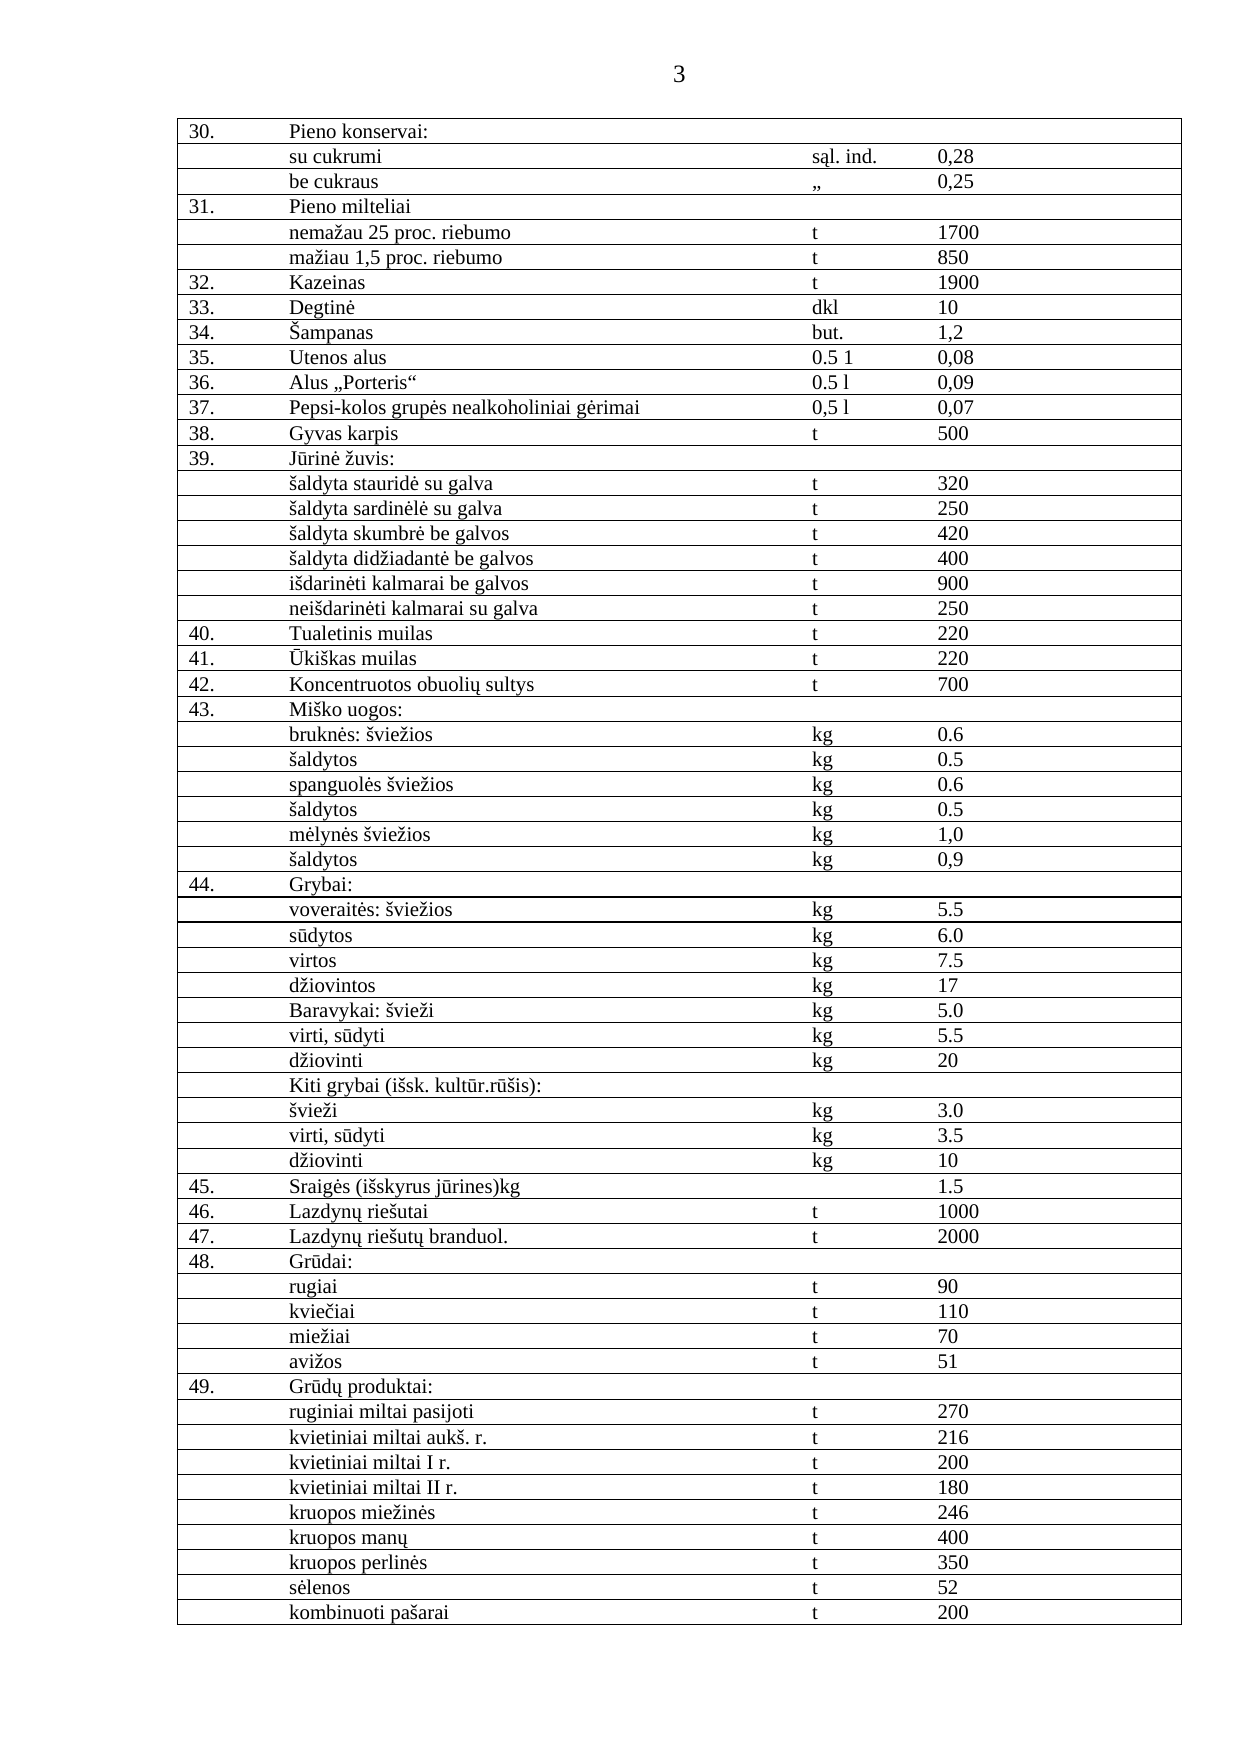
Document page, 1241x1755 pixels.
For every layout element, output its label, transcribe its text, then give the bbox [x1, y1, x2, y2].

table_cell 2000 [926, 1224, 1181, 1248]
table_cell 5.5 [926, 898, 1181, 921]
table_cell 49. [178, 1374, 278, 1398]
table_cell 5.5 [926, 1023, 1181, 1047]
table_cell kviečiai [278, 1299, 801, 1323]
table_cell Pieno konservai: [278, 119, 801, 143]
table_cell 47. [178, 1224, 278, 1248]
table_cell t [801, 1425, 926, 1449]
table_cell 500 [926, 420, 1181, 444]
table_cell kruopos manų [278, 1525, 801, 1549]
table_cell t [801, 496, 926, 520]
table_cell [178, 596, 278, 620]
table_cell t [801, 1299, 926, 1323]
table_cell kg [801, 847, 926, 871]
table_cell [178, 1349, 278, 1373]
table_cell 17 [926, 973, 1181, 997]
table_cell kvietiniai miltai II r. [278, 1475, 801, 1499]
table_cell [178, 1274, 278, 1298]
table_cell 40. [178, 621, 278, 645]
table_cell [801, 446, 926, 469]
table_cell t [801, 1349, 926, 1373]
table_cell 41. [178, 646, 278, 670]
table_cell šaldyta sardinėlė su galva [278, 496, 801, 520]
table_cell 3.5 [926, 1123, 1181, 1147]
table_cell [926, 119, 1181, 143]
table_cell avižos [278, 1349, 801, 1373]
table_cell but. [801, 320, 926, 344]
table_cell šaldyta didžiadantė be galvos [278, 546, 801, 570]
table_cell 900 [926, 571, 1181, 595]
table_cell 250 [926, 496, 1181, 520]
table_cell 32. [178, 270, 278, 294]
table_cell 270 [926, 1400, 1181, 1423]
table_cell spanguolės šviežios [278, 772, 801, 796]
table_cell t [801, 1575, 926, 1599]
table_cell [178, 722, 278, 746]
table_cell [801, 195, 926, 218]
table_cell „ [801, 169, 926, 193]
table_cell t [801, 1324, 926, 1348]
table_cell [926, 697, 1181, 721]
table_cell t [801, 1475, 926, 1499]
table_cell Grybai: [278, 872, 801, 896]
table_cell 3.0 [926, 1098, 1181, 1122]
table_cell [178, 772, 278, 796]
table_cell t [801, 1400, 926, 1423]
table_cell t [801, 521, 926, 545]
table_cell Baravykai: švieži [278, 998, 801, 1022]
table_cell nemažau 25 proc. riebumo [278, 220, 801, 244]
table_cell džiovinti [278, 1048, 801, 1072]
table_cell 0.6 [926, 722, 1181, 746]
table_cell 34. [178, 320, 278, 344]
table_cell neišdarinėti kalmarai su galva [278, 596, 801, 620]
table_cell Kiti grybai (išsk. kultūr.rūšis): [278, 1073, 801, 1097]
table_cell džiovinti [278, 1149, 801, 1172]
table_cell 7.5 [926, 948, 1181, 972]
table_cell kg [801, 1023, 926, 1047]
table_cell [801, 119, 926, 143]
table_cell 1,2 [926, 320, 1181, 344]
table_cell šaldytos [278, 797, 801, 821]
table_cell 0,5 l [801, 395, 926, 419]
table_cell sūdytos [278, 923, 801, 947]
table_cell kvietiniai miltai aukš. r. [278, 1425, 801, 1449]
table_cell [178, 1023, 278, 1047]
table_cell 35. [178, 345, 278, 369]
table_cell šaldyta stauridė su galva [278, 471, 801, 495]
table_cell 0,07 [926, 395, 1181, 419]
table_cell 180 [926, 1475, 1181, 1499]
table_cell [801, 1174, 926, 1198]
table_cell 43. [178, 697, 278, 721]
table_cell dkl [801, 295, 926, 319]
table_cell [178, 521, 278, 545]
table_cell Gyvas karpis [278, 420, 801, 444]
table_cell 400 [926, 1525, 1181, 1549]
table_cell 1.5 [926, 1174, 1181, 1198]
table_cell Grūdų produktai: [278, 1374, 801, 1398]
table_cell kg [801, 948, 926, 972]
table_cell 39. [178, 446, 278, 469]
table_cell [178, 822, 278, 846]
table_cell [926, 1073, 1181, 1097]
table_cell kg [801, 1098, 926, 1122]
table_cell t [801, 1600, 926, 1624]
table_cell t [801, 621, 926, 645]
table_cell 216 [926, 1425, 1181, 1449]
table_cell [178, 973, 278, 997]
table_cell [178, 747, 278, 771]
table_cell išdarinėti kalmarai be galvos [278, 571, 801, 595]
table_cell Kazeinas [278, 270, 801, 294]
table_cell 246 [926, 1500, 1181, 1524]
table_cell 90 [926, 1274, 1181, 1298]
table_cell kg [801, 797, 926, 821]
table_cell [178, 144, 278, 168]
table_cell 850 [926, 245, 1181, 269]
table_cell t [801, 220, 926, 244]
table_cell kg [801, 747, 926, 771]
table_cell [178, 546, 278, 570]
table_cell sėlenos [278, 1575, 801, 1599]
table_cell [926, 872, 1181, 896]
table_cell 0,28 [926, 144, 1181, 168]
table_cell 5.0 [926, 998, 1181, 1022]
table_cell kruopos perlinės [278, 1550, 801, 1574]
table_cell kg [801, 772, 926, 796]
table_cell t [801, 571, 926, 595]
table_cell [178, 797, 278, 821]
table_cell virtos [278, 948, 801, 972]
table_cell kg [801, 722, 926, 746]
table_cell kruopos miežinės [278, 1500, 801, 1524]
table_cell t [801, 270, 926, 294]
table_cell [178, 1600, 278, 1624]
table_cell [178, 220, 278, 244]
table_cell t [801, 1450, 926, 1474]
table_cell Jūrinė žuvis: [278, 446, 801, 469]
table_cell t [801, 1199, 926, 1223]
table_cell 0,08 [926, 345, 1181, 369]
table_cell kg [801, 1123, 926, 1147]
table_cell [178, 1324, 278, 1348]
table_cell 10 [926, 295, 1181, 319]
table_cell ruginiai miltai pasijoti [278, 1400, 801, 1423]
table_cell [178, 1475, 278, 1499]
table_cell [178, 948, 278, 972]
table_cell Ūkiškas muilas [278, 646, 801, 670]
table_cell šaldyta skumbrė be galvos [278, 521, 801, 545]
table_cell džiovintos [278, 973, 801, 997]
table_cell kg [801, 1149, 926, 1172]
table_cell 1700 [926, 220, 1181, 244]
table_cell voveraitės: šviežios [278, 898, 801, 921]
table_cell 0.6 [926, 772, 1181, 796]
table_cell [178, 1123, 278, 1147]
table_cell Pepsi-kolos grupės nealkoholiniai gėrimai [278, 395, 801, 419]
table_cell [178, 998, 278, 1022]
table_cell 0,09 [926, 370, 1181, 394]
table_cell [926, 1249, 1181, 1273]
table_cell [801, 697, 926, 721]
table_cell Sraigės (išskyrus jūrines)kg [278, 1174, 801, 1198]
table_cell [178, 571, 278, 595]
table_cell Alus „Porteris“ [278, 370, 801, 394]
table_cell 400 [926, 546, 1181, 570]
table_cell bruknės: šviežios [278, 722, 801, 746]
table_cell 1000 [926, 1199, 1181, 1223]
table_cell [801, 1073, 926, 1097]
table_cell [178, 898, 278, 921]
table_cell 1,0 [926, 822, 1181, 846]
table_cell kg [801, 1048, 926, 1072]
table_cell [178, 1400, 278, 1423]
table_cell 0,25 [926, 169, 1181, 193]
table_cell Degtinė [278, 295, 801, 319]
table_cell t [801, 1525, 926, 1549]
table_cell sąl. ind. [801, 144, 926, 168]
table_cell t [801, 420, 926, 444]
table_cell Lazdynų riešutai [278, 1199, 801, 1223]
table_cell Pieno milteliai [278, 195, 801, 218]
table_cell kombinuoti pašarai [278, 1600, 801, 1624]
table_cell [178, 1299, 278, 1323]
table_cell t [801, 1274, 926, 1298]
table_cell [178, 923, 278, 947]
table_cell 31. [178, 195, 278, 218]
table_cell 6.0 [926, 923, 1181, 947]
table_cell rugiai [278, 1274, 801, 1298]
table_cell 220 [926, 621, 1181, 645]
table_cell Grūdai: [278, 1249, 801, 1273]
table_cell Koncentruotos obuolių sultys [278, 671, 801, 696]
table_cell [178, 1575, 278, 1599]
table_cell [178, 169, 278, 193]
table_cell [801, 1374, 926, 1398]
table_cell 51 [926, 1349, 1181, 1373]
table_cell su cukrumi [278, 144, 801, 168]
table_cell [926, 195, 1181, 218]
table_cell 45. [178, 1174, 278, 1198]
table_cell 44. [178, 872, 278, 896]
table_cell virti, sūdyti [278, 1023, 801, 1047]
table_cell kvietiniai miltai I r. [278, 1450, 801, 1474]
table_cell kg [801, 923, 926, 947]
table_cell 320 [926, 471, 1181, 495]
table_cell t [801, 1224, 926, 1248]
table_cell [178, 1500, 278, 1524]
table_cell 0.5 [926, 747, 1181, 771]
table_cell t [801, 596, 926, 620]
table_cell kg [801, 898, 926, 921]
table_cell be cukraus [278, 169, 801, 193]
table_cell 46. [178, 1199, 278, 1223]
table_cell 10 [926, 1149, 1181, 1172]
table_cell 38. [178, 420, 278, 444]
table_cell t [801, 245, 926, 269]
table_cell [178, 1098, 278, 1122]
table_cell Lazdynų riešutų branduol. [278, 1224, 801, 1248]
table_cell t [801, 546, 926, 570]
table_cell [178, 1550, 278, 1574]
table_cell 30. [178, 119, 278, 143]
table_cell 42. [178, 671, 278, 696]
table_cell 70 [926, 1324, 1181, 1348]
table_cell 420 [926, 521, 1181, 545]
table_cell 350 [926, 1550, 1181, 1574]
table_cell 37. [178, 395, 278, 419]
table_cell [178, 847, 278, 871]
table_cell miežiai [278, 1324, 801, 1348]
table_cell [926, 446, 1181, 469]
table_cell [178, 1048, 278, 1072]
table_cell 0.5 [926, 797, 1181, 821]
table_cell virti, sūdyti [278, 1123, 801, 1147]
table_cell 700 [926, 671, 1181, 696]
table_cell 33. [178, 295, 278, 319]
table_cell [178, 1425, 278, 1449]
table_cell Šampanas [278, 320, 801, 344]
table_cell [178, 1450, 278, 1474]
table_cell mažiau 1,5 proc. riebumo [278, 245, 801, 269]
table_cell 250 [926, 596, 1181, 620]
table_cell mėlynės šviežios [278, 822, 801, 846]
table_cell šaldytos [278, 847, 801, 871]
table_cell [178, 471, 278, 495]
table_cell [801, 1249, 926, 1273]
table_cell t [801, 1550, 926, 1574]
table_cell Tualetinis muilas [278, 621, 801, 645]
table_cell [178, 1525, 278, 1549]
table_cell 0.5 1 [801, 345, 926, 369]
table_cell [801, 872, 926, 896]
table_cell [178, 496, 278, 520]
table_cell 110 [926, 1299, 1181, 1323]
table_cell 48. [178, 1249, 278, 1273]
table_cell Miško uogos: [278, 697, 801, 721]
table_cell 36. [178, 370, 278, 394]
table_cell kg [801, 998, 926, 1022]
table_cell 52 [926, 1575, 1181, 1599]
table_cell [178, 1149, 278, 1172]
table_cell 220 [926, 646, 1181, 670]
table_cell 20 [926, 1048, 1181, 1072]
table_cell kg [801, 973, 926, 997]
table_cell švieži [278, 1098, 801, 1122]
table_cell šaldytos [278, 747, 801, 771]
table_cell t [801, 471, 926, 495]
table_cell kg [801, 822, 926, 846]
table_cell Utenos alus [278, 345, 801, 369]
table_cell t [801, 671, 926, 696]
table_cell [178, 1073, 278, 1097]
table_cell 0.5 l [801, 370, 926, 394]
table_cell [926, 1374, 1181, 1398]
table_cell t [801, 1500, 926, 1524]
table_cell 200 [926, 1600, 1181, 1624]
table_cell 200 [926, 1450, 1181, 1474]
table_cell [178, 245, 278, 269]
table_cell 1900 [926, 270, 1181, 294]
table_cell t [801, 646, 926, 670]
table_cell 0,9 [926, 847, 1181, 871]
